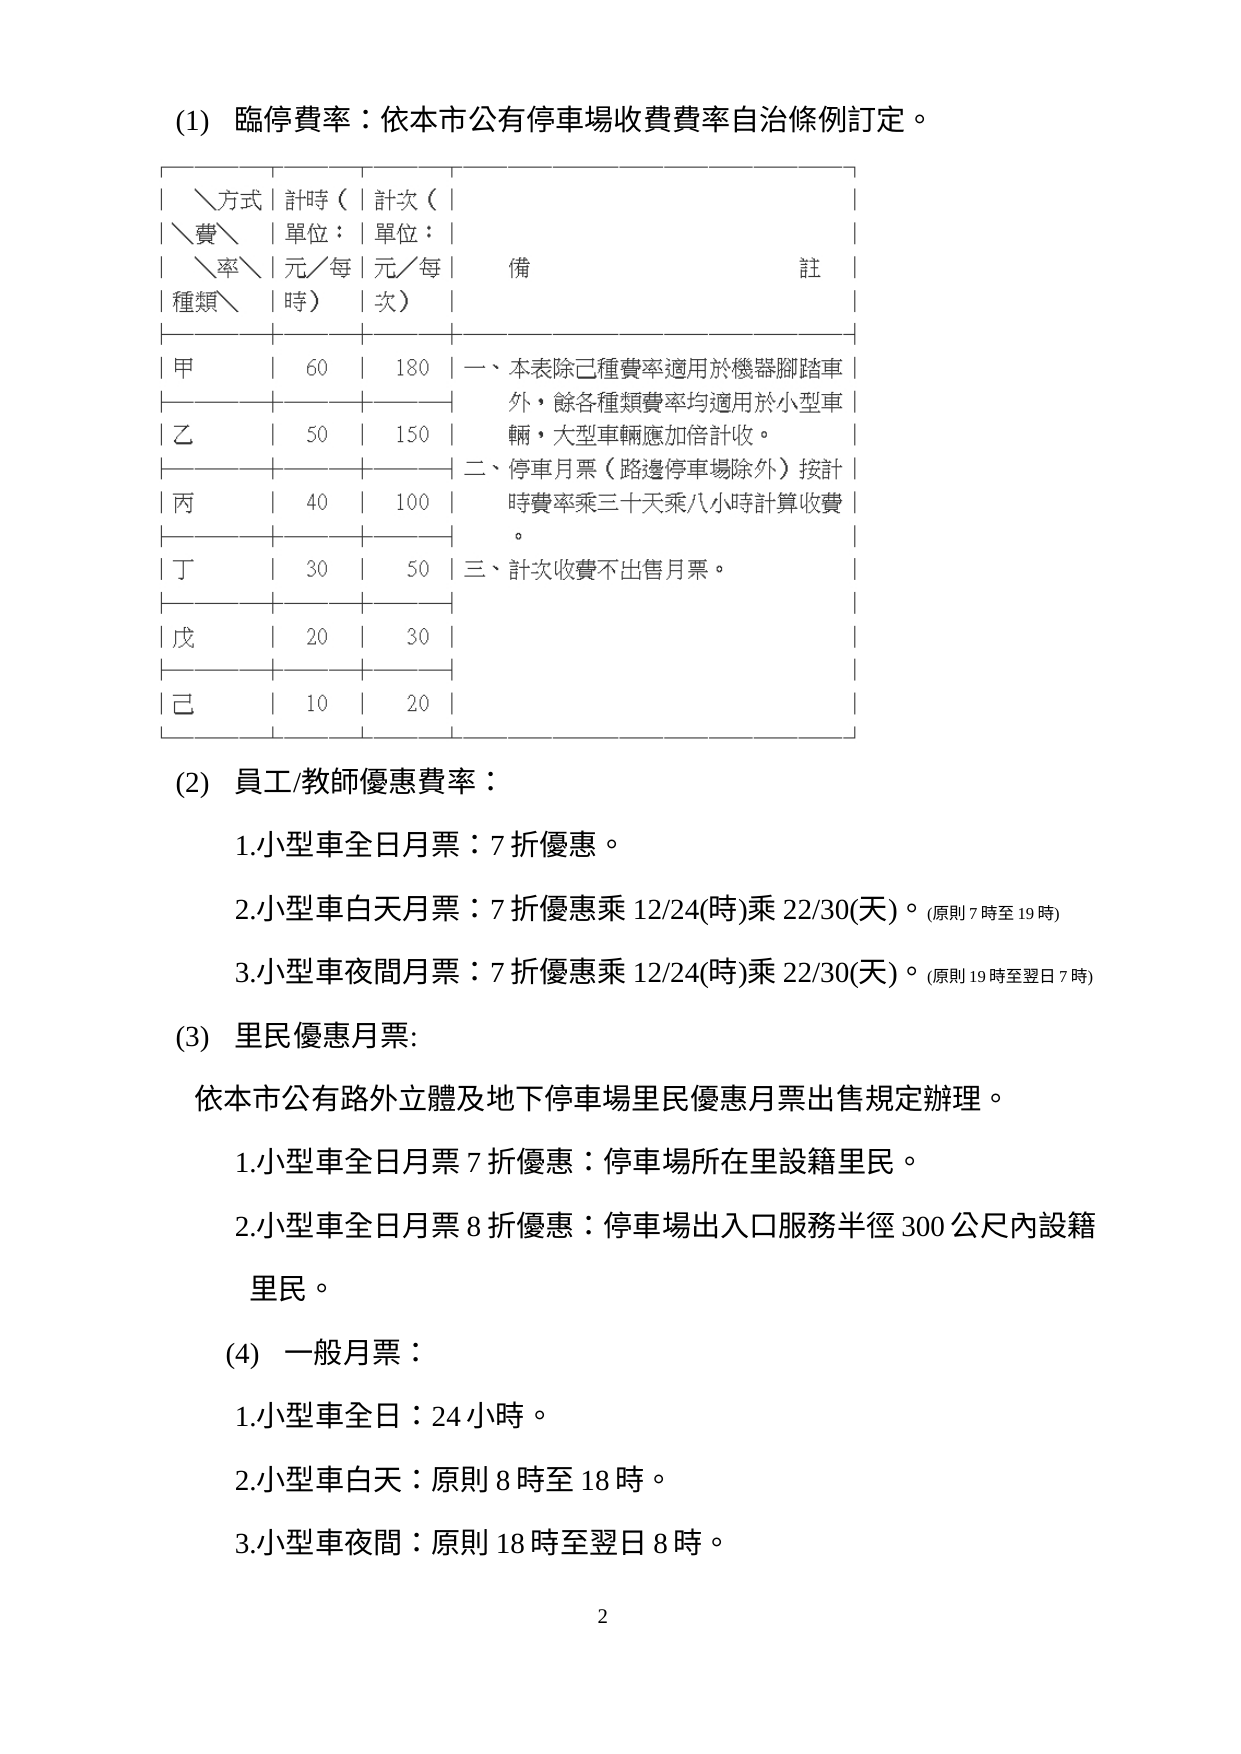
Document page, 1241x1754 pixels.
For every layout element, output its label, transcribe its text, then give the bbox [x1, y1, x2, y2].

text 1.小型車全日月票7折優惠：停車場所在里設籍里民。 [234, 1139, 1104, 1181]
list 員工/教師優惠費率： [175, 758, 1104, 801]
text 2.小型車全日月票8折優惠：停車場出入口服務半徑300公尺內設籍 [234, 1202, 1104, 1245]
text 1.小型車全日月票：7折優惠。 [234, 822, 1104, 864]
text 依本市公有路外立體及地下停車場里民優惠月票出售規定辦理。 [150, 1076, 1104, 1118]
text 2.小型車白天：原則8時至18時。 [234, 1456, 1104, 1498]
list 臨停費率：依本市公有停車場收費費率自治條例訂定。 [175, 96, 1104, 138]
text 1.小型車全日：24小時。 [234, 1393, 1104, 1435]
list 里民優惠月票: [175, 1012, 1104, 1054]
text 里民。 [234, 1266, 1104, 1308]
list 一般月票： [225, 1329, 1104, 1372]
text 2.小型車白天月票：7折優惠乘12/24(時)乘22/30(天)。(原則7時至19時) [234, 885, 1104, 928]
text 3.小型車夜間：原則18時至翌日8時。 [234, 1520, 1104, 1562]
text 3.小型車夜間月票：7折優惠乘12/24(時)乘22/30(天)。(原則19時至翌日7時) [234, 949, 1104, 991]
